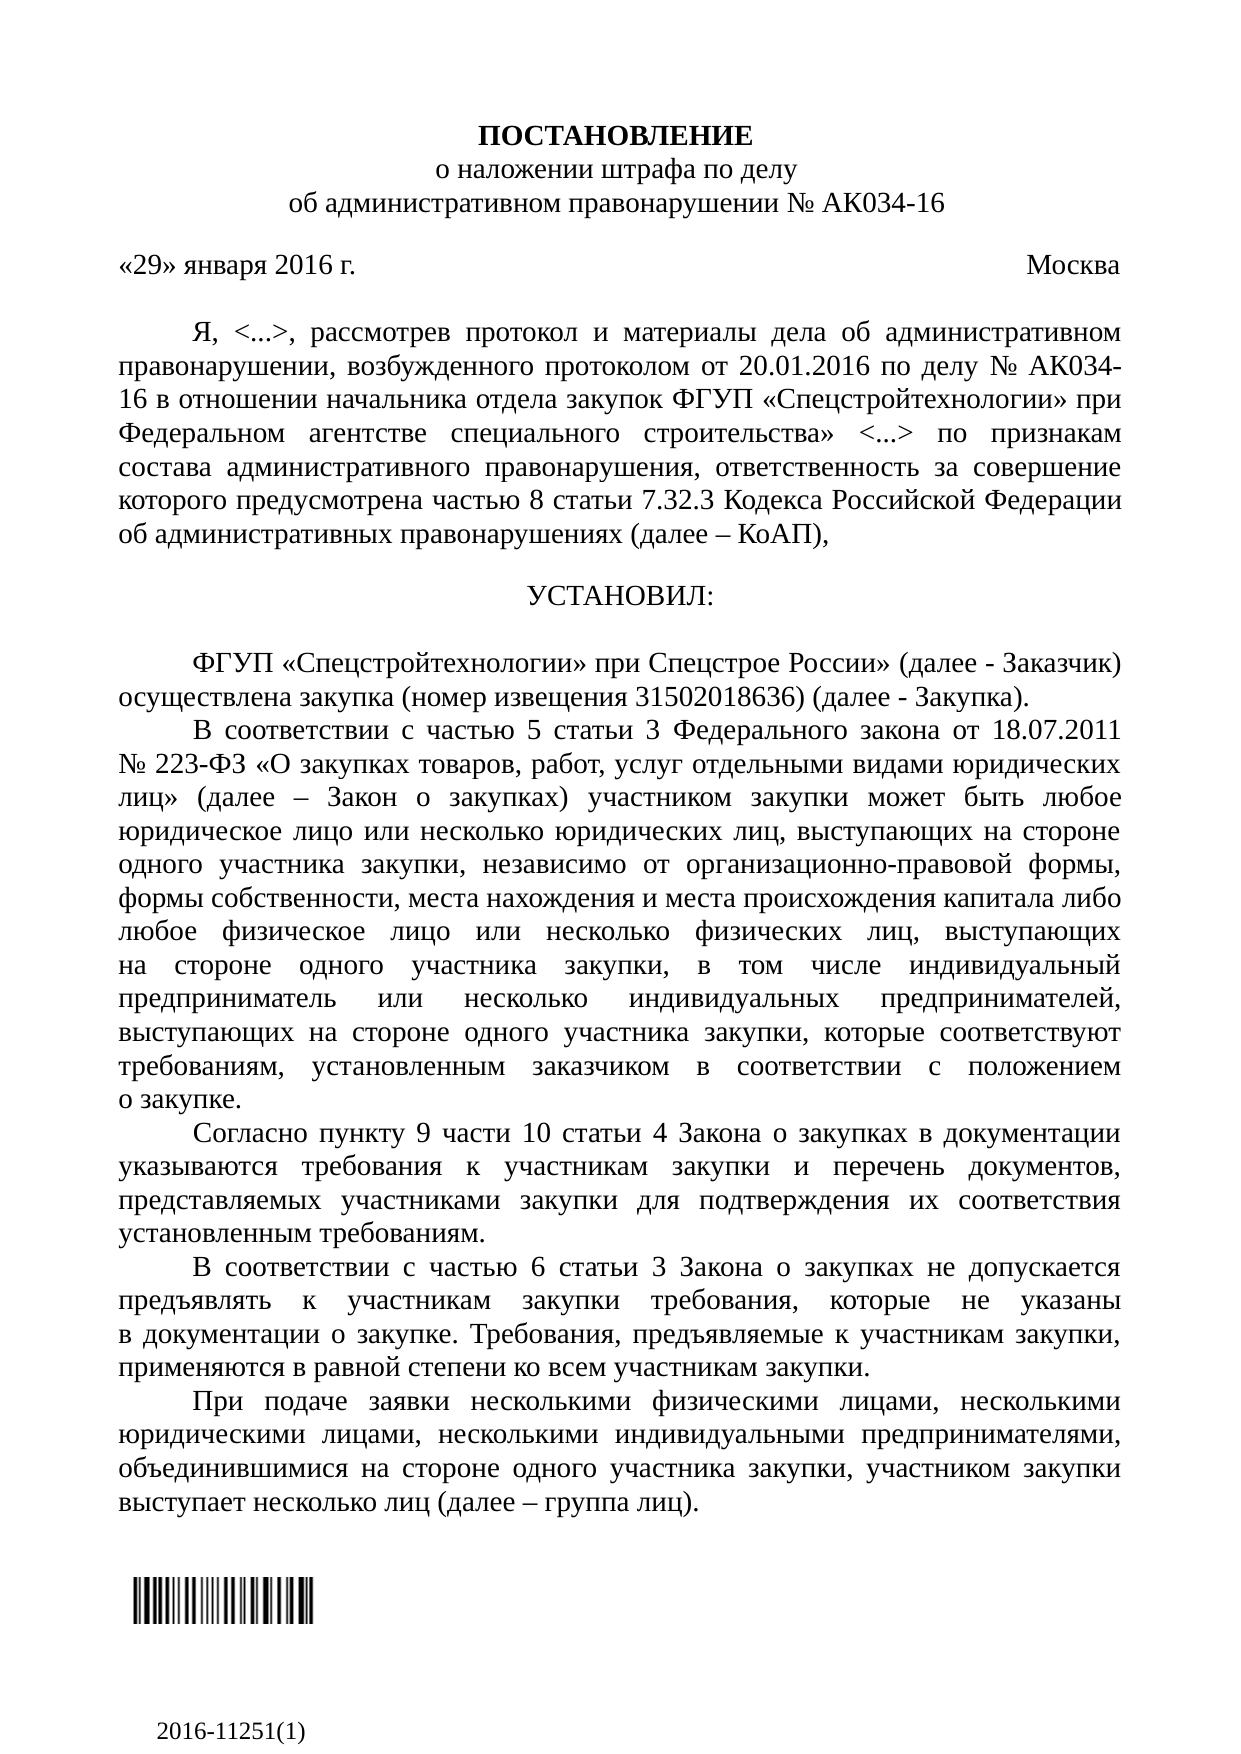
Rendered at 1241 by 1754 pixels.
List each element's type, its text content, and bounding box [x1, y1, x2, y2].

text Согласно пункту 9 части 10 статьи 4 Закона о закупках в документации указываются требования к участникам закупки и перечень документов, представляемых участниками закупки для подтверждения их соответствия установленным требованиям. [118, 1115, 1122, 1249]
picture [118, 1577, 331, 1624]
text об административном правонарушении № АК034-16 [118, 185, 1122, 219]
text В соответствии с частью 5 статьи 3 Федерального закона от 18.07.2011 № 223-ФЗ «О закупках товаров, работ, услуг отдельными видами юридических лиц» (далее – Закон о закупках) участником закупки может быть любое юридическое лицо или несколько юридических лиц, выступающих на стороне одного участника закупки, независимо от организационно-правовой формы, формы собственности, места нахождения и места происхождения капитала либо любое физическое лицо или несколько физических лиц, выступающих на стороне одного участника закупки, в том числе индивидуальный предприниматель или несколько индивидуальных предпринимателей, выступающих на стороне одного участника закупки, которые соответствуют требованиям, установленным заказчиком в соответствии с положением о закупке. [118, 712, 1122, 1115]
text ФГУП «Спецстройтехнологии» при Спецстрое России» (далее - Заказчик) осуществлена закупка (номер извещения 31502018636) (далее - Закупка). [118, 645, 1122, 712]
text «29» января 2016 г. Москва [118, 247, 1122, 281]
text ПОСТАНОВЛЕНИЕ [117, 118, 1122, 152]
text УСТАНОВИЛ: [118, 578, 1122, 612]
text При подаче заявки несколькими физическими лицами, несколькими юридическими лицами, несколькими индивидуальными предпринимателями, объединившимися на стороне одного участника закупки, участником закупки выступает несколько лиц (далее – группа лиц). [118, 1383, 1122, 1517]
text В соответствии с частью 6 статьи 3 Закона о закупках не допускается предъявлять к участникам закупки требования, которые не указаны в документации о закупке. Требования, предъявляемые к участникам закупки, применяются в равной степени ко всем участникам закупки. [118, 1249, 1122, 1383]
text о наложении штрафа по делу [118, 152, 1122, 185]
text Я, <...>, рассмотрев протокол и материалы дела об административном правонарушении, возбужденного протоколом от 20.01.2016 по делу № АК034-16 в отношении начальника отдела закупок ФГУП «Спецстройтехнологии» при Федеральном агентстве специального строительства» <...> по признакам состава административного правонарушения, ответственность за совершение которого предусмотрена частью 8 статьи 7.32.3 Кодекса Российской Федерации об административных правонарушениях (далее – КоАП), [118, 314, 1122, 549]
